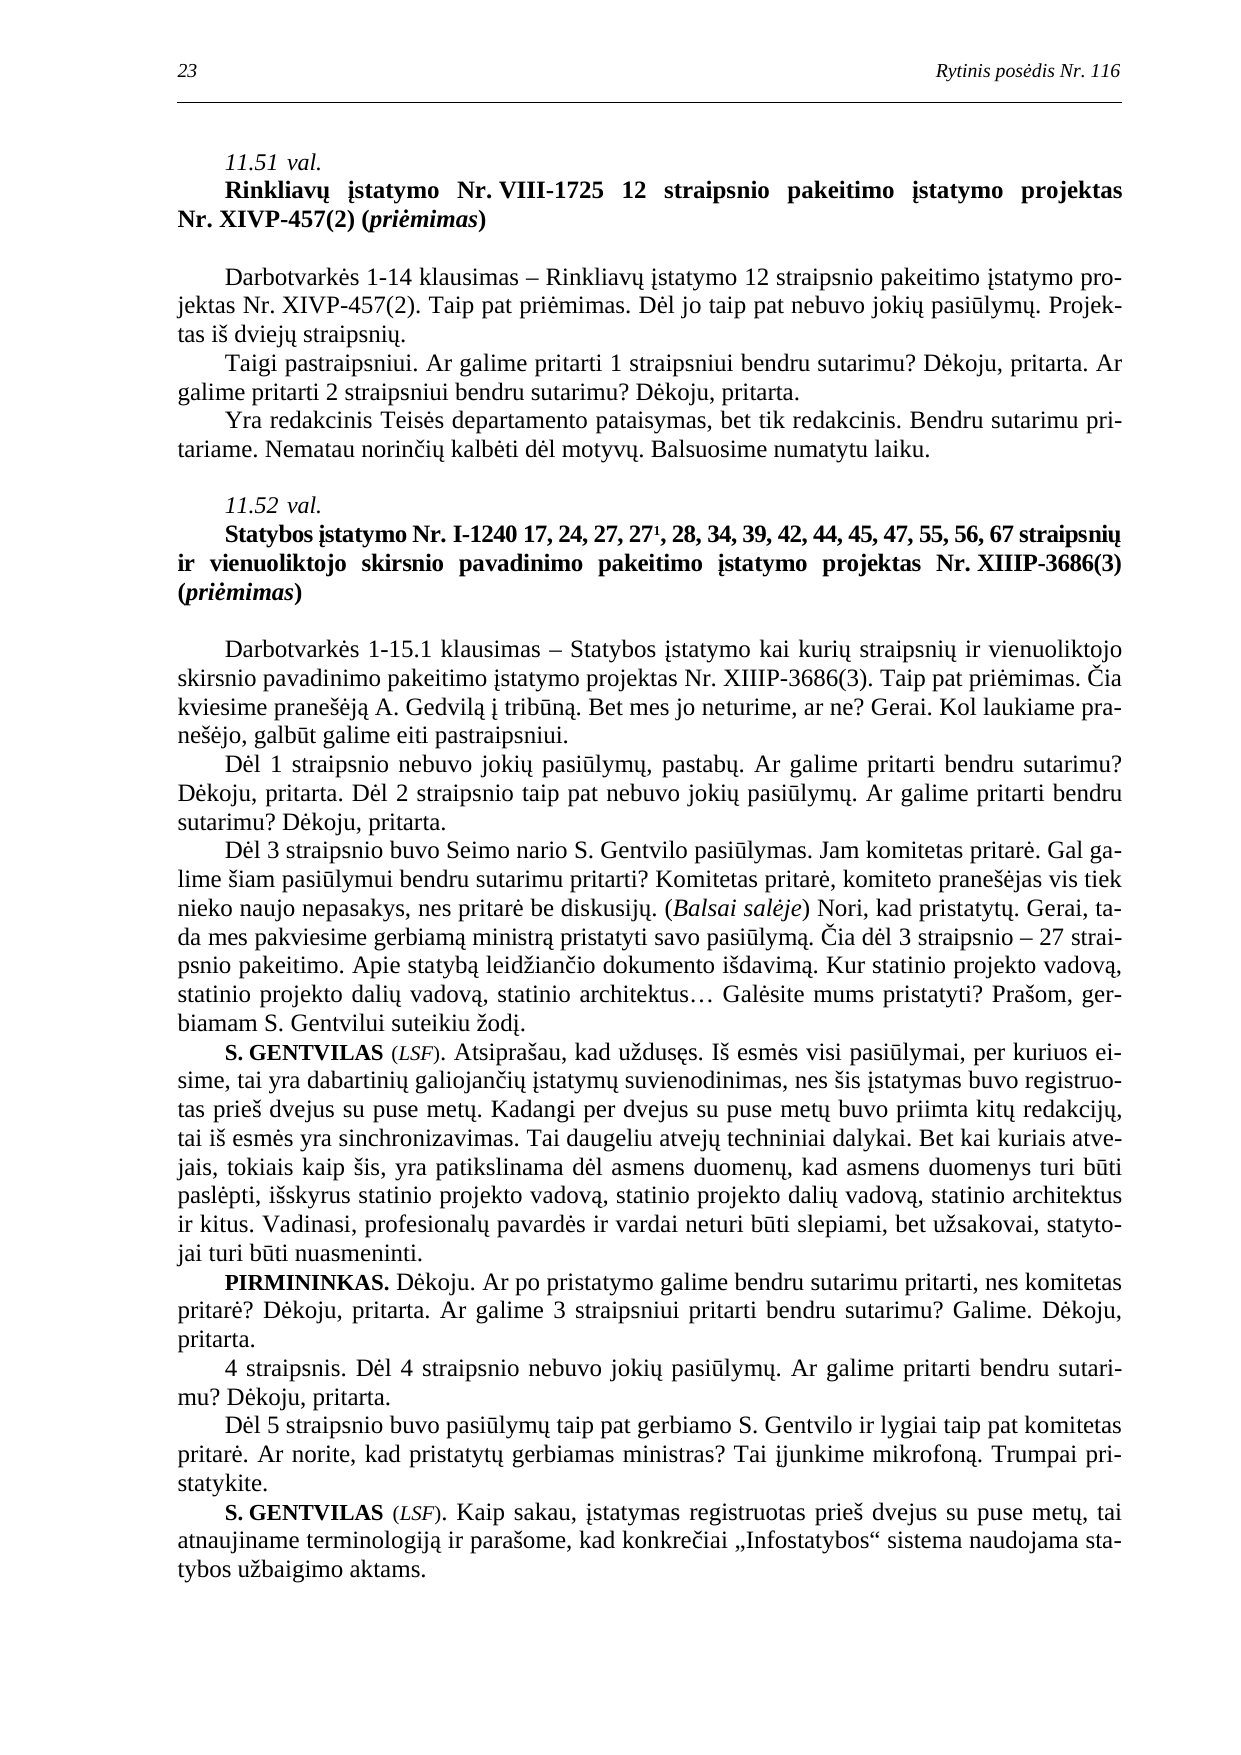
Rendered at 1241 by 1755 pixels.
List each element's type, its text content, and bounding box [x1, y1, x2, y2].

text Dar­bo­tvarkės 1-15.1 klau­si­mas – Sta­ty­bos įsta­ty­mo kai ku­rių straips­nių ir vie­nuo­lik­to­jo skir­snio pa­va­di­ni­mo pa­kei­ti­mo įsta­ty­mo pro­jek­tas Nr. XIIIP-3686(3). Taip pat pri­ėmi­mas. Čia kvie­si­me pra­ne­šė­ją A. Ged­vi­lą į tri­bū­ną. Bet mes jo ne­tu­ri­me, ar ne? Ge­rai. Kol lau­kia­me pra­ne­šė­jo, gal­būt ga­li­me ei­ti pa­straips­niui. [177, 634, 1122, 749]
text Rin­klia­vų įsta­ty­mo Nr. VIII-1725 12 straips­nio pa­kei­ti­mo įsta­ty­mo pro­jek­tas Nr. XIVP-457(2) (pri­ėmi­mas) [177, 175, 1122, 233]
text 11.52 val. [224, 492, 1122, 519]
text 11.51 val. [224, 148, 1122, 175]
text Dar­bo­tvarkės 1-14 klau­si­mas – Rin­klia­vų įsta­ty­mo 12 straips­nio pa­kei­ti­mo įsta­ty­mo pro­jek­tas Nr. XIVP-457(2). Taip pat pri­ėmi­mas. Dėl jo taip pat ne­bu­vo jo­kių pa­siū­ly­mų. Pro­jek­tas iš dvie­jų straips­nių. [177, 262, 1122, 348]
text Dėl 1 straips­nio ne­bu­vo jo­kių pa­siū­ly­mų, pa­sta­bų. Ar ga­li­me pri­tar­ti ben­dru su­ta­ri­mu? Dė­ko­ju, pri­tar­ta. Dėl 2 straips­nio taip pat ne­bu­vo jo­kių pa­siū­ly­mų. Ar ga­li­me pri­tar­ti ben­dru su­ta­ri­mu? Dė­ko­ju, pri­tar­ta. [177, 749, 1122, 835]
text PIRMININKAS. Dė­ko­ju. Ar po pri­sta­ty­mo ga­li­me ben­dru su­ta­ri­mu pri­tar­ti, nes ko­mi­te­tas pri­ta­rė? Dė­ko­ju, pri­tar­ta. Ar ga­li­me 3 straips­niui pri­tar­ti ben­dru su­ta­ri­mu? Ga­li­me. Dė­ko­ju, pri­tar­ta. [177, 1267, 1122, 1353]
text S. GENTVILAS (LSF). At­si­pra­šau, kad už­du­sęs. Iš es­mės vi­si pa­siū­ly­mai, per ku­riuos ei­si­me, tai yra da­bar­ti­nių ga­lio­jan­čių įsta­ty­mų su­vie­no­di­ni­mas, nes šis įsta­ty­mas bu­vo re­gist­ruo­tas prieš dve­jus su pu­se me­tų. Ka­dan­gi per dve­jus su pu­se me­tų bu­vo pri­im­ta ki­tų re­dak­ci­jų, tai iš es­mės yra sin­chro­ni­za­vi­mas. Tai dau­ge­liu at­ve­jų tech­ni­niai da­ly­kai. Bet kai ku­riais at­ve­jais, to­kiais kaip šis, yra pa­tiks­li­na­ma dėl as­mens duo­me­nų, kad as­mens duo­me­nys tu­ri bū­ti pa­slėp­ti, iš­sky­rus sta­ti­nio pro­jek­to va­do­vą, sta­ti­nio pro­jek­to da­lių va­do­vą, sta­ti­nio ar­chi­tek­tus ir ki­tus. Va­di­na­si, pro­fe­sio­na­lų pa­var­dės ir var­dai ne­tu­ri bū­ti sle­pia­mi, bet už­sa­ko­vai, sta­ty­to­jai tu­ri bū­ti nu­as­me­nin­ti. [177, 1037, 1122, 1267]
text Dėl 5 straips­nio bu­vo pa­siū­ly­mų taip pat ger­bia­mo S. Gent­vi­lo ir ly­giai taip pat ko­mi­te­tas pri­ta­rė. Ar no­ri­te, kad pri­sta­ty­tų ger­bia­mas mi­nist­ras? Tai įjun­ki­me mik­ro­fo­ną. Trum­pai pri­sta­ty­ki­te. [177, 1410, 1122, 1497]
text Dėl 3 straips­nio bu­vo Sei­mo na­rio S. Gent­vi­lo pa­siū­ly­mas. Jam ko­mi­te­tas pri­ta­rė. Gal ga­li­me šiam pa­siū­ly­mui ben­dru su­ta­ri­mu pri­tar­ti? Ko­mi­te­tas pri­ta­rė, ko­mi­te­to pra­ne­šė­jas vis tiek nie­ko nau­jo ne­pa­sa­kys, nes pri­ta­rė be dis­ku­si­jų. (Bal­sai sa­lė­je) No­ri, kad pri­sta­ty­tų. Ge­rai, ta­da mes pa­kvie­si­me ger­bia­mą mi­nist­rą pri­sta­ty­ti sa­vo pa­siū­ly­mą. Čia dėl 3 straips­nio – 27 strai­ps­nio pa­kei­ti­mo. Apie sta­ty­bą lei­džian­čio do­ku­men­to iš­da­vi­mą. Kur sta­ti­nio pro­jek­to va­do­vą, sta­ti­nio pro­jek­to da­lių va­do­vą, sta­ti­nio ar­chi­tek­tus… Ga­lė­si­te mums pri­sta­ty­ti? Pra­šom, ger­bia­mam S. Gent­vi­lui su­tei­kiu žo­dį. [177, 835, 1122, 1037]
text 4 straips­nis. Dėl 4 straips­nio ne­bu­vo jo­kių pa­siū­ly­mų. Ar ga­li­me pri­tar­ti ben­dru su­ta­ri­mu? Dė­ko­ju, pri­tar­ta. [177, 1353, 1122, 1410]
text S. GENTVILAS (LSF). Kaip sa­kau, įsta­ty­mas re­gist­ruo­tas prieš dve­jus su pu­se me­tų, tai at­nau­ji­na­me ter­mi­no­lo­gi­ją ir pa­ra­šo­me, kad kon­kre­čiai „In­fos­ta­ty­bos“ sis­te­ma nau­do­ja­ma sta­ty­bos už­bai­gi­mo ak­tams. [177, 1497, 1122, 1583]
text Yra re­dak­ci­nis Tei­sės de­par­ta­men­to pa­tai­sy­mas, bet tik re­dak­ci­nis. Ben­dru su­ta­ri­mu pri­ta­ria­me. Ne­ma­tau no­rin­čių kal­bė­ti dėl mo­ty­vų. Bal­suo­si­me nu­ma­ty­tu lai­ku. [177, 405, 1122, 463]
text Tai­gi pa­straips­niui. Ar ga­li­me pri­tar­ti 1 straips­niui ben­dru su­ta­ri­mu? Dė­ko­ju, pri­tar­ta. Ar ga­li­me pri­tar­ti 2 straips­niui ben­dru su­ta­ri­mu? Dė­ko­ju, pri­tar­ta. [177, 348, 1122, 405]
text Sta­ty­bos įsta­ty­mo Nr. I-1240 17, 24, 27, 271, 28, 34, 39, 42, 44, 45, 47, 55, 56, 67 straips­nių ir vie­nuo­lik­to­jo skir­snio pa­va­di­ni­mo pa­kei­ti­mo įsta­ty­mo pro­jek­tas Nr. XIIIP-3686(3) (priėmi­mas) [177, 519, 1122, 605]
